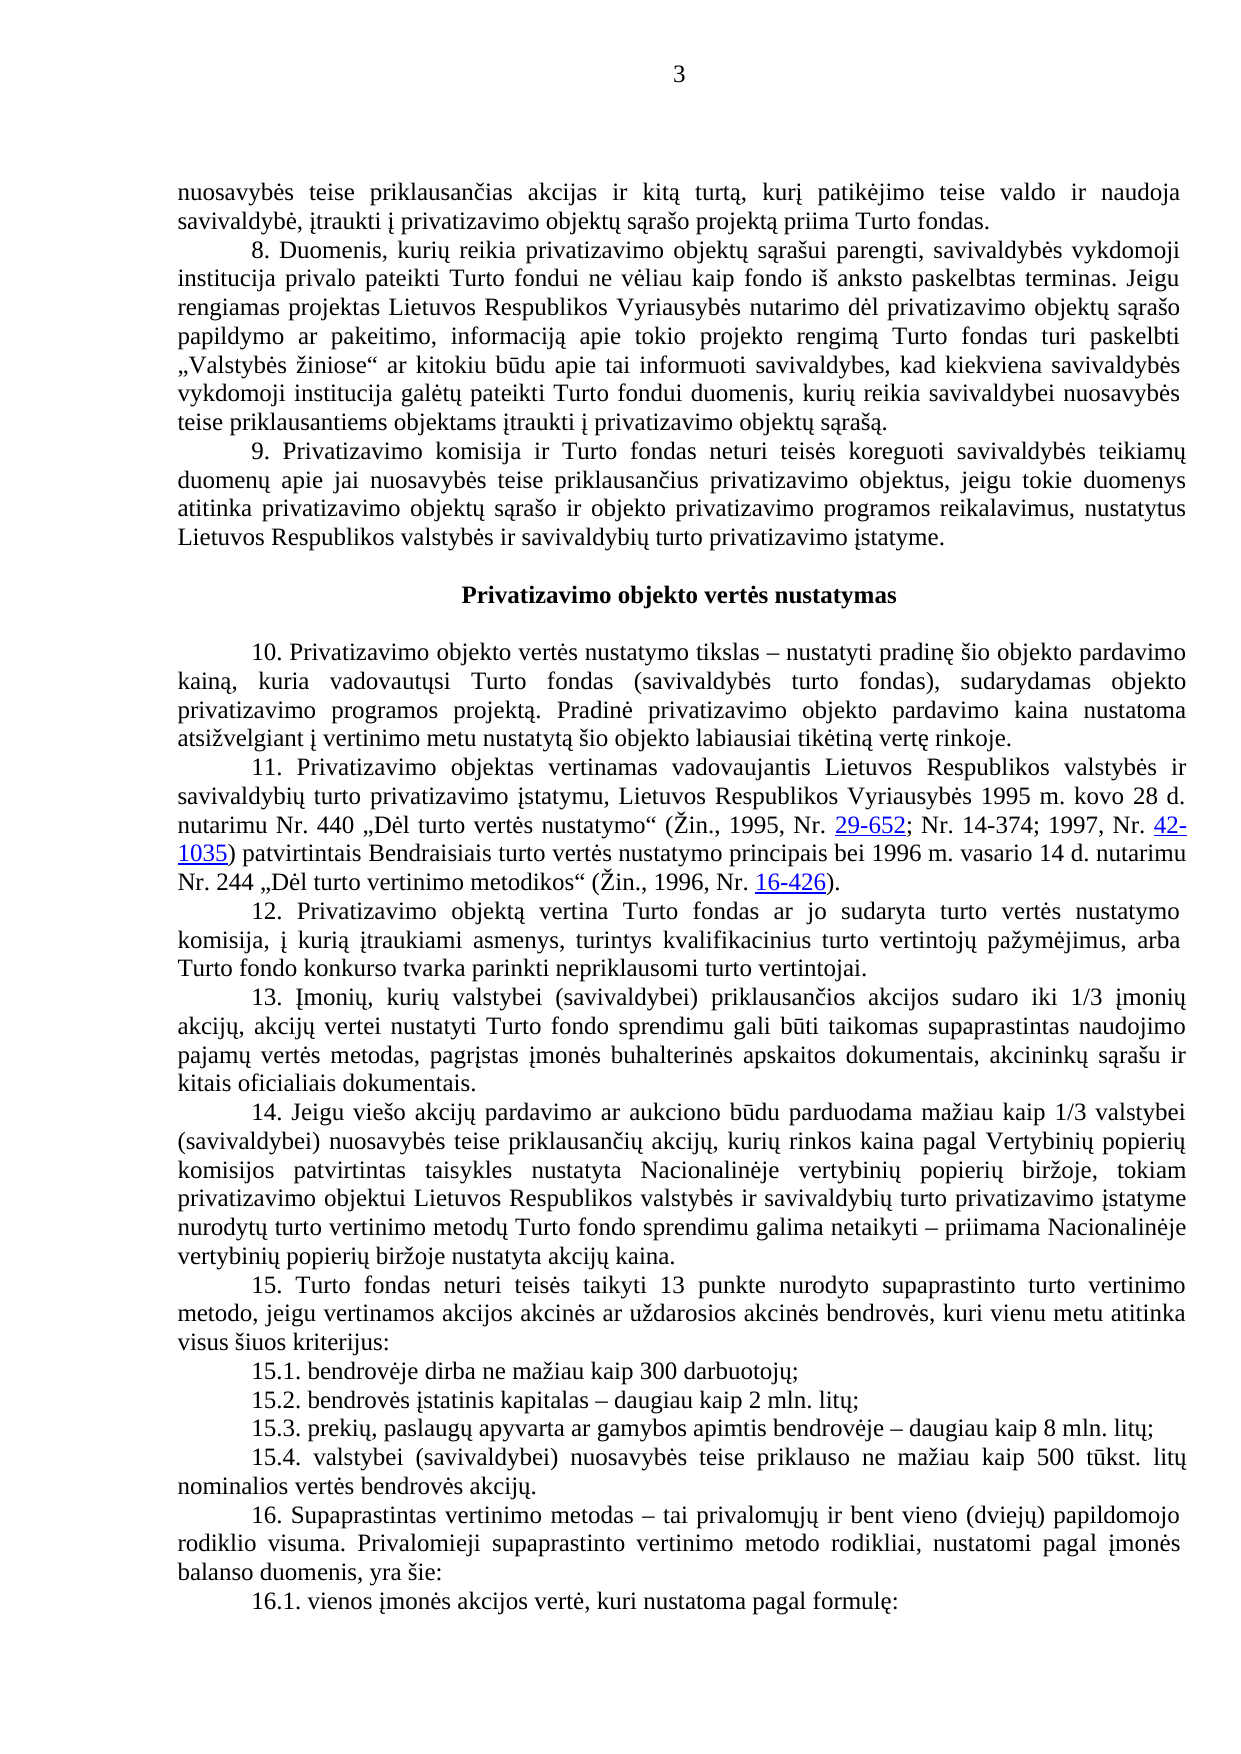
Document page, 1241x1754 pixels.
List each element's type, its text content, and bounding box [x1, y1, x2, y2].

text 16.1. vienos įmonės akcijos vertė, kuri nustatoma pagal formulę: [177, 1586, 1181, 1615]
text Privatizavimo objekto vertės nustatymas [177, 580, 1181, 608]
text 15. Turto fondas neturi teisės taikyti 13 punkte nurodyto supaprastinto turto vertinimo metodo, jeigu vertinamos akcijos akcinės ar uždarosios akcinės bendrovės, kuri vienu metu atitinka visus šiuos kriterijus: [177, 1270, 1187, 1356]
text 9. Privatizavimo komisija ir Turto fondas neturi teisės koreguoti savivaldybės teikiamų duomenų apie jai nuosavybės teise priklausančius privatizavimo objektus, jeigu tokie duomenys atitinka privatizavimo objektų sąrašo ir objekto privatizavimo programos reikalavimus, nustatytus Lietuvos Respublikos valstybės ir savivaldybių turto privatizavimo įstatyme. [177, 436, 1187, 551]
text 15.2. bendrovės įstatinis kapitalas – daugiau kaip 2 mln. litų; [177, 1385, 1187, 1413]
text 11. Privatizavimo objektas vertinamas vadovaujantis Lietuvos Respublikos valstybės ir savivaldybių turto privatizavimo įstatymu, Lietuvos Respublikos Vyriausybės 1995 m. kovo 28 d. nutarimu Nr. 440 „Dėl turto vertės nustatymo“ (Žin., 1995, Nr. 29-652; Nr. 14-374; 1997, Nr. 42-1035) patvirtintais Bendraisiais turto vertės nustatymo principais bei 1996 m. vasario 14 d. nutarimu Nr. 244 „Dėl turto vertinimo metodikos“ (Žin., 1996, Nr. 16-426). [177, 752, 1187, 896]
text 12. Privatizavimo objektą vertina Turto fondas ar jo sudaryta turto vertės nustatymo komisija, į kurią įtraukiami asmenys, turintys kvalifikacinius turto vertintojų pažymėjimus, arba Turto fondo konkurso tvarka parinkti nepriklausomi turto vertintojai. [177, 896, 1181, 982]
text 10. Privatizavimo objekto vertės nustatymo tikslas – nustatyti pradinę šio objekto pardavimo kainą, kuria vadovautųsi Turto fondas (savivaldybės turto fondas), sudarydamas objekto privatizavimo programos projektą. Pradinė privatizavimo objekto pardavimo kaina nustatoma atsižvelgiant į vertinimo metu nustatytą šio objekto labiausiai tikėtiną vertę rinkoje. [177, 637, 1187, 752]
text 15.3. prekių, paslaugų apyvarta ar gamybos apimtis bendrovėje – daugiau kaip 8 mln. litų; [177, 1413, 1187, 1442]
text 15.4. valstybei (savivaldybei) nuosavybės teise priklauso ne mažiau kaip 500 tūkst. litų nominalios vertės bendrovės akcijų. [177, 1442, 1187, 1500]
text nuosavybės teise priklausančias akcijas ir kitą turtą, kurį patikėjimo teise valdo ir naudoja savivaldybė, įtraukti į privatizavimo objektų sąrašo projektą priima Turto fondas. [177, 177, 1181, 235]
text 8. Duomenis, kurių reikia privatizavimo objektų sąrašui parengti, savivaldybės vykdomoji institucija privalo pateikti Turto fondui ne vėliau kaip fondo iš anksto paskelbtas terminas. Jeigu rengiamas projektas Lietuvos Respublikos Vyriausybės nutarimo dėl privatizavimo objektų sąrašo papildymo ar pakeitimo, informaciją apie tokio projekto rengimą Turto fondas turi paskelbti „Valstybės žiniose“ ar kitokiu būdu apie tai informuoti savivaldybes, kad kiekviena savivaldybės vykdomoji institucija galėtų pateikti Turto fondui duomenis, kurių reikia savivaldybei nuosavybės teise priklausantiems objektams įtraukti į privatizavimo objektų sąrašą. [177, 235, 1181, 436]
text 14. Jeigu viešo akcijų pardavimo ar aukciono būdu parduodama mažiau kaip 1/3 valstybei (savivaldybei) nuosavybės teise priklausančių akcijų, kurių rinkos kaina pagal Vertybinių popierių komisijos patvirtintas taisykles nustatyta Nacionalinėje vertybinių popierių biržoje, tokiam privatizavimo objektui Lietuvos Respublikos valstybės ir savivaldybių turto privatizavimo įstatyme nurodytų turto vertinimo metodų Turto fondo sprendimu galima netaikyti – priimama Nacionalinėje vertybinių popierių biržoje nustatyta akcijų kaina. [177, 1097, 1187, 1270]
text 13. Įmonių, kurių valstybei (savivaldybei) priklausančios akcijos sudaro iki 1/3 įmonių akcijų, akcijų vertei nustatyti Turto fondo sprendimu gali būti taikomas supaprastintas naudojimo pajamų vertės metodas, pagrįstas įmonės buhalterinės apskaitos dokumentais, akcininkų sąrašu ir kitais oficialiais dokumentais. [177, 982, 1187, 1097]
text 16. Supaprastintas vertinimo metodas – tai privalomųjų ir bent vieno (dviejų) papildomojo rodiklio visuma. Privalomieji supaprastinto vertinimo metodo rodikliai, nustatomi pagal įmonės balanso duomenis, yra šie: [177, 1500, 1181, 1586]
text 15.1. bendrovėje dirba ne mažiau kaip 300 darbuotojų; [177, 1356, 1187, 1385]
